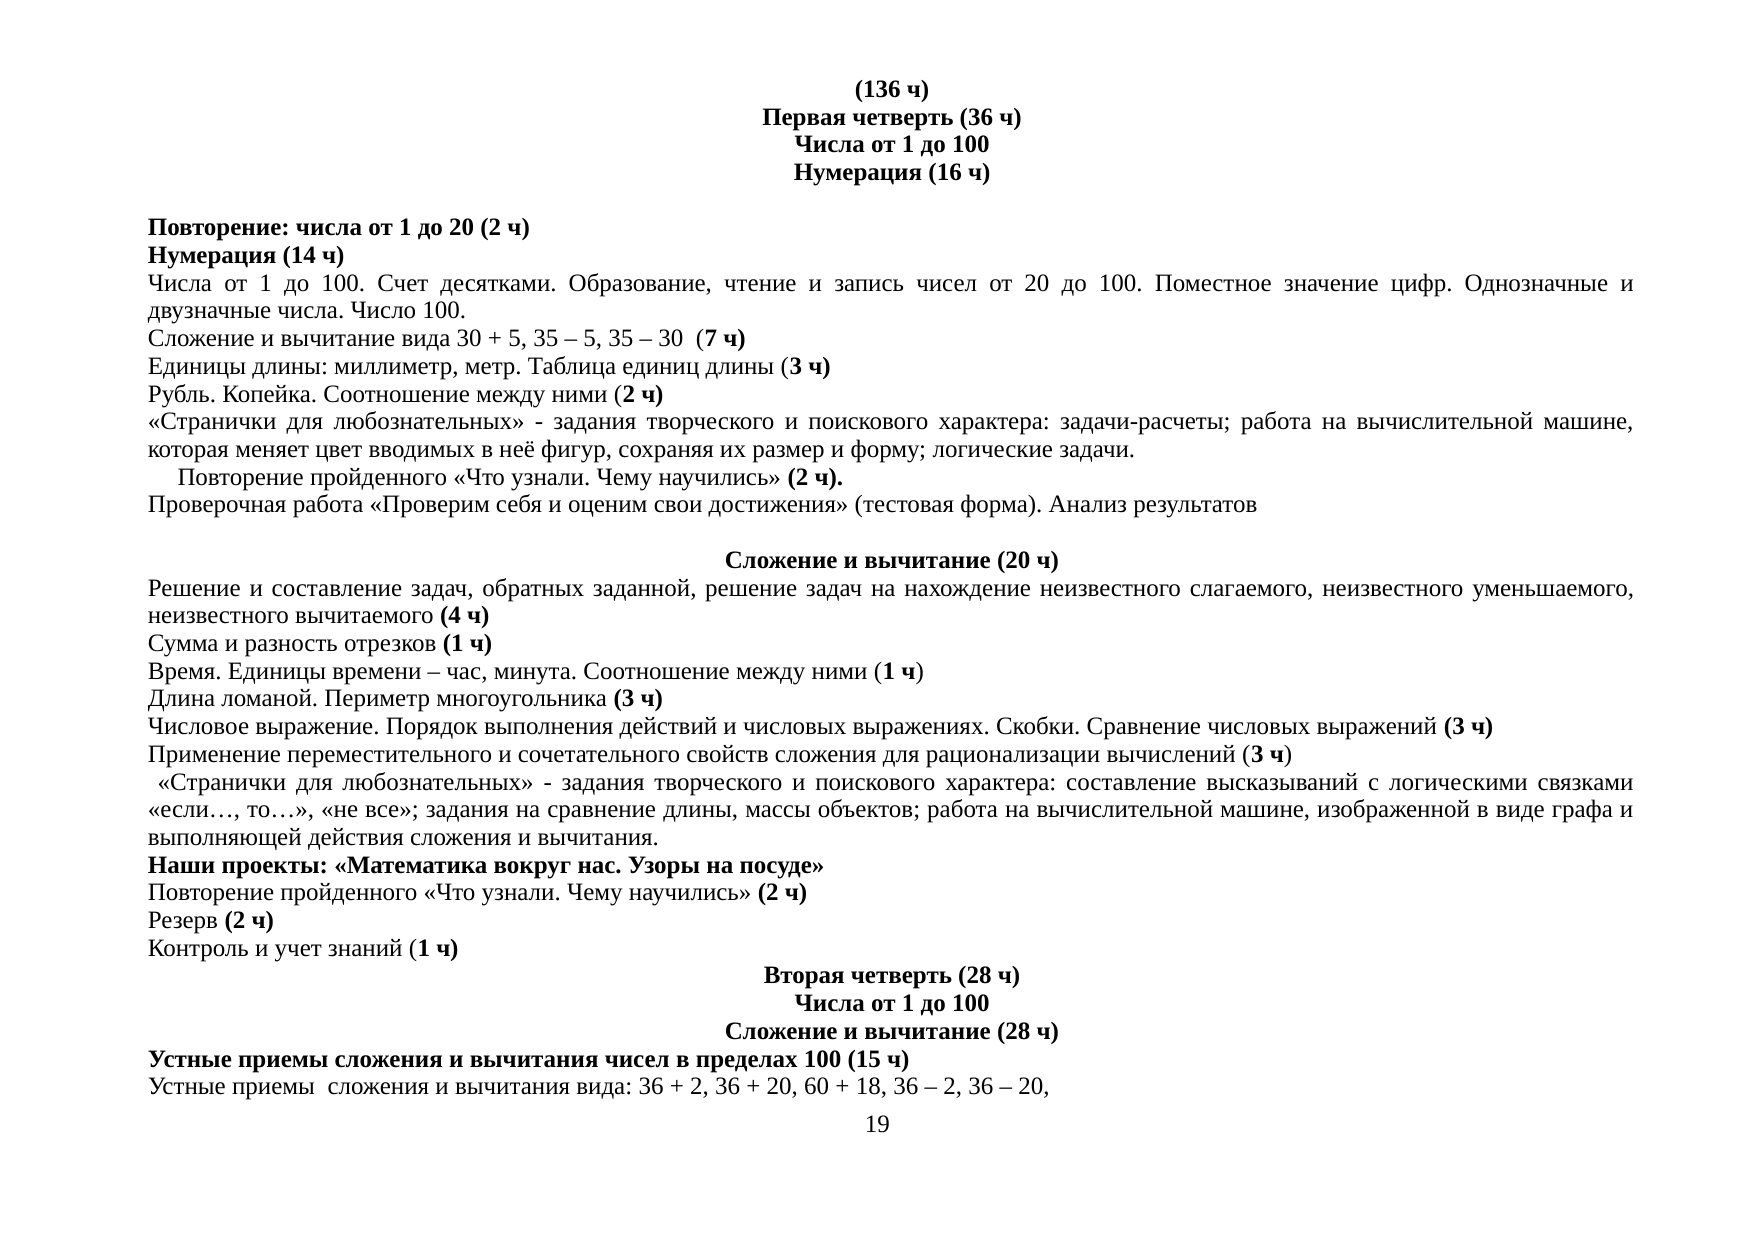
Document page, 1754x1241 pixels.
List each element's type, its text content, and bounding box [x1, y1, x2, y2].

text Числа от 1 до 100 [148, 130, 1636, 158]
text Резерв (2 ч) [148, 906, 1636, 934]
text Числовое выражение. Порядок выполнения действий и числовых выражениях. Скобки. Сравнение числовых выражений (3 ч) [148, 712, 1636, 740]
text Единицы длины: миллиметр, метр. Таблица единиц длины (3 ч) [148, 352, 1636, 380]
text Повторение пройденного «Что узнали. Чему научились» (2 ч) [148, 878, 1636, 906]
text Сумма и разность отрезков (1 ч) [148, 629, 1636, 657]
text Сложение и вычитание (28 ч) [148, 1017, 1636, 1045]
text Контроль и учет знаний (1 ч) [148, 934, 1636, 962]
text (136 ч) [148, 75, 1636, 103]
text Нумерация (14 ч) [148, 241, 1636, 269]
text Сложение и вычитание (20 ч) [148, 546, 1636, 574]
text Проверочная работа «Проверим себя и оценим свои достижения» (тестовая форма). Анализ результатов [148, 491, 1636, 518]
text Числа от 1 до 100 [148, 989, 1636, 1017]
text Рубль. Копейка. Соотношение между ними (2 ч) [148, 380, 1636, 407]
text Нумерация (16 ч) [148, 158, 1636, 186]
text Числа от 1 до 100. Счет десятками. Образование, чтение и запись чисел от 20 до 100. Поместное значение цифр. Однозначные и двузначные числа. Число 100. [148, 269, 1636, 324]
text Повторение пройденного «Что узнали. Чему научились» (2 ч). [148, 463, 1636, 491]
text Применение переместительного и сочетательного свойств сложения для рационализации вычислений (3 ч) [148, 740, 1636, 768]
text Устные приемы сложения и вычитания чисел в пределах 100 (15 ч) [148, 1045, 1636, 1072]
text Устные приемы сложения и вычитания вида: 36 + 2, 36 + 20, 60 + 18, 36 – 2, 36 – 20, [148, 1072, 1636, 1100]
text Вторая четверть (28 ч) [148, 962, 1636, 989]
text Сложение и вычитание вида 30 + 5, 35 – 5, 35 – 30 (7 ч) [148, 324, 1636, 352]
text Время. Единицы времени – час, минута. Соотношение между ними (1 ч) [148, 657, 1636, 684]
text «Странички для любознательных» - задания творческого и поискового характера: составление высказываний с логическими связками «если…, то…», «не все»; задания на сравнение длины, массы объектов; работа на вычислительной машине, изображенной в виде графа и выполняющей действия сложения и вычитания. [148, 768, 1636, 851]
text Повторение: числа от 1 до 20 (2 ч) [148, 213, 1636, 241]
text «Странички для любознательных» - задания творческого и поискового характера: задачи-расчеты; работа на вычислительной машине, которая меняет цвет вводимых в неё фигур, сохраняя их размер и форму; логические задачи. [148, 407, 1636, 463]
text Первая четверть (36 ч) [148, 103, 1636, 130]
text Наши проекты: «Математика вокруг нас. Узоры на посуде» [148, 851, 1636, 878]
text Длина ломаной. Периметр многоугольника (3 ч) [148, 684, 1636, 712]
text Решение и составление задач, обратных заданной, решение задач на нахождение неизвестного слагаемого, неизвестного уменьшаемого, неизвестного вычитаемого (4 ч) [148, 574, 1636, 629]
